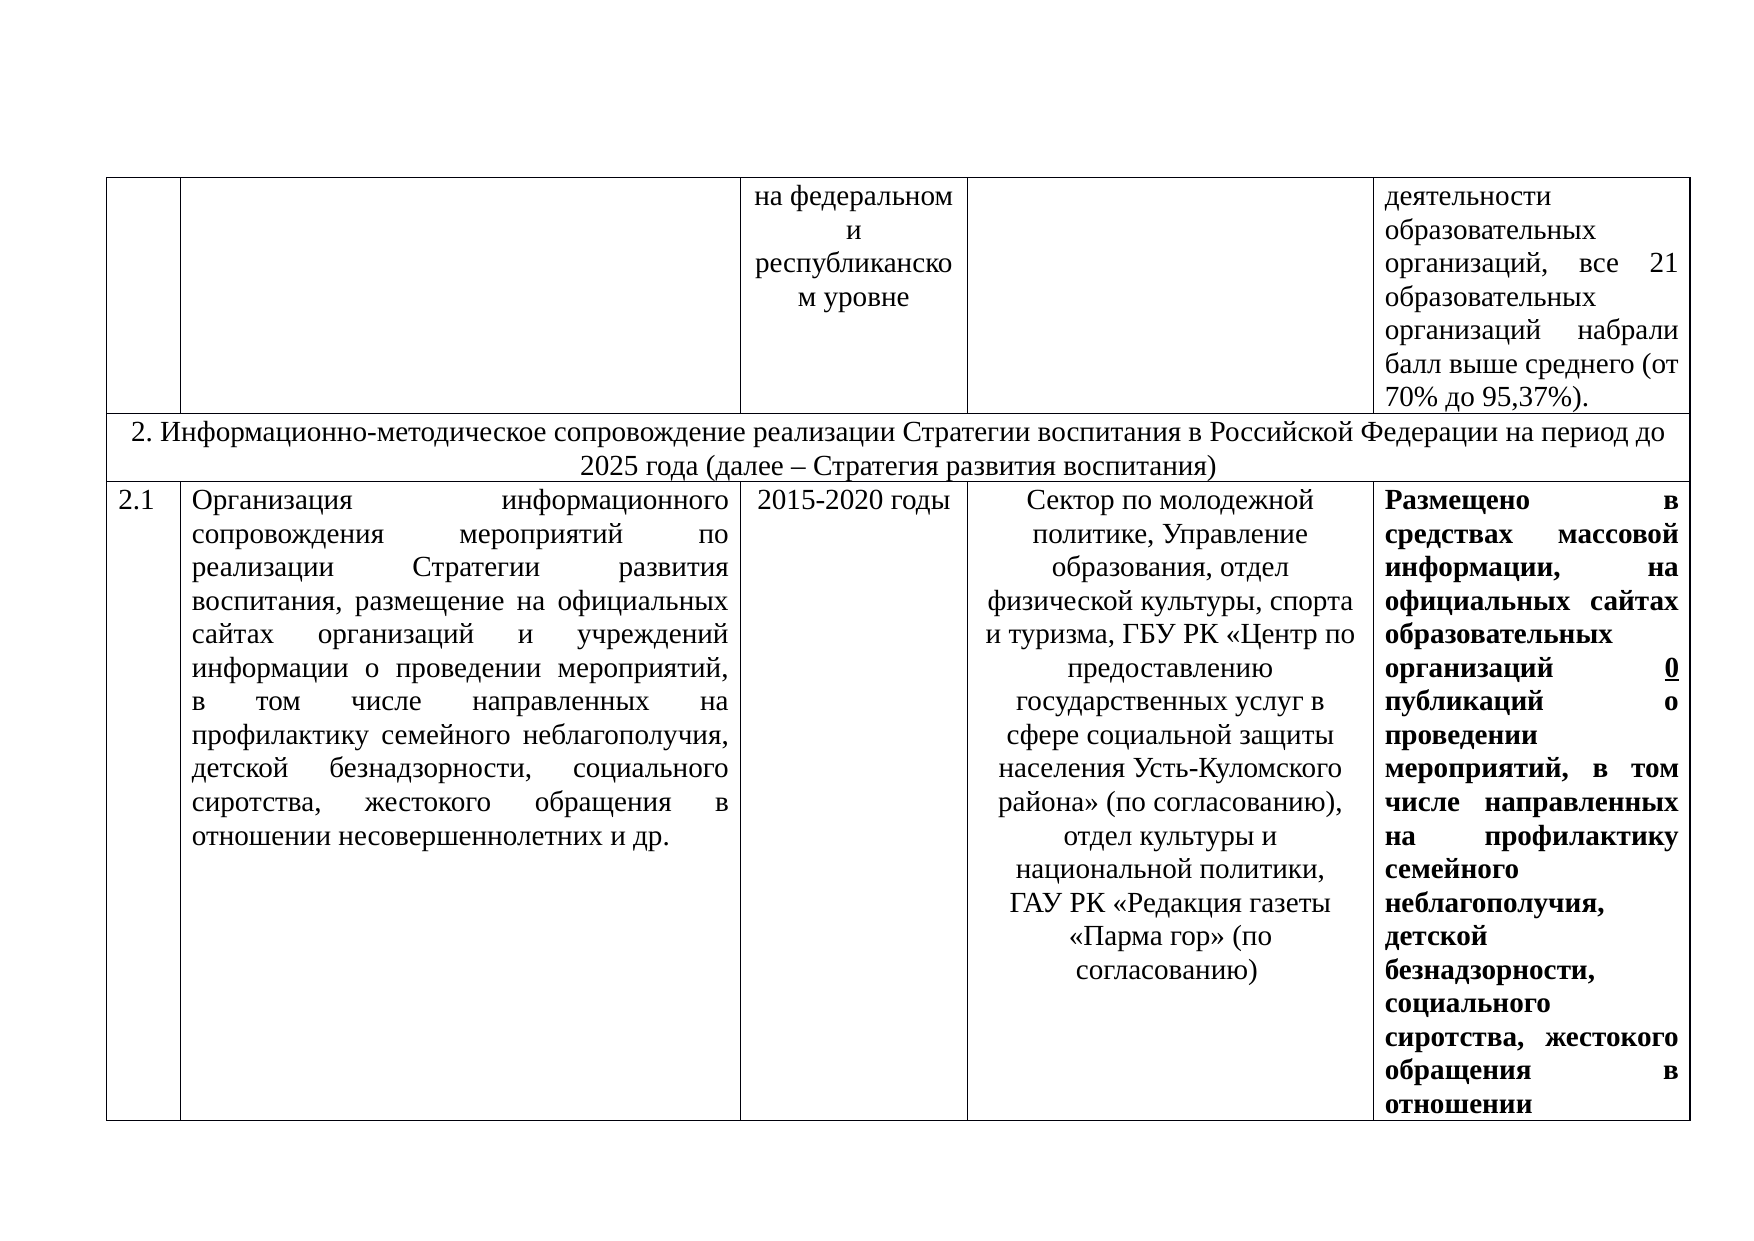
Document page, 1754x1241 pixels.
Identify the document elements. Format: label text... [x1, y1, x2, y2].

table_cell 2. Информационно-методическое сопровождение реализации Стратегии воспитания в Российской Федерации на период до 2025 года (далее – Стратегия развития воспитания) [107, 414, 1689, 481]
table_cell 2015-2020 годы [741, 482, 967, 1119]
table_cell Размещено в средствах массовой информации, на официальных сайтах образовательных организаций 0 публикаций о проведении мероприятий, в том числе направленных на профилактику семейного неблагополучия, детской безнадзорности, социального сиротства, жестокого обращения в отношении [1374, 482, 1689, 1119]
table_cell Организация информационного сопровождения мероприятий по реализации Стратегии развития воспитания, размещение на официальных сайтах организаций и учреждений информации о проведении мероприятий, в том числе направленных на профилактику семейного неблагополучия, детской безнадзорности, социального сиротства, жестокого обращения в отношении несовершеннолетних и др. [181, 482, 740, 1119]
table_cell [107, 178, 180, 413]
table_cell [968, 178, 1373, 413]
table_cell 2.1 [107, 482, 180, 1119]
table_cell [181, 178, 740, 413]
table_cell Сектор по молодежной политике, Управление образования, отдел физической культуры, спорта и туризма, ГБУ РК «Центр по предоставлению государственных услуг в сфере социальной защиты населения Усть-Куломского района» (по согласованию), отдел культуры и национальной политики, ГАУ РК «Редакция газеты «Парма гор» (по согласованию) [968, 482, 1373, 1119]
table_cell на федеральном и республиканском уровне [741, 178, 967, 413]
table_cell деятельности образовательных организаций, все 21 образовательных организаций набрали балл выше среднего (от 70% до 95,37%). [1374, 178, 1689, 413]
